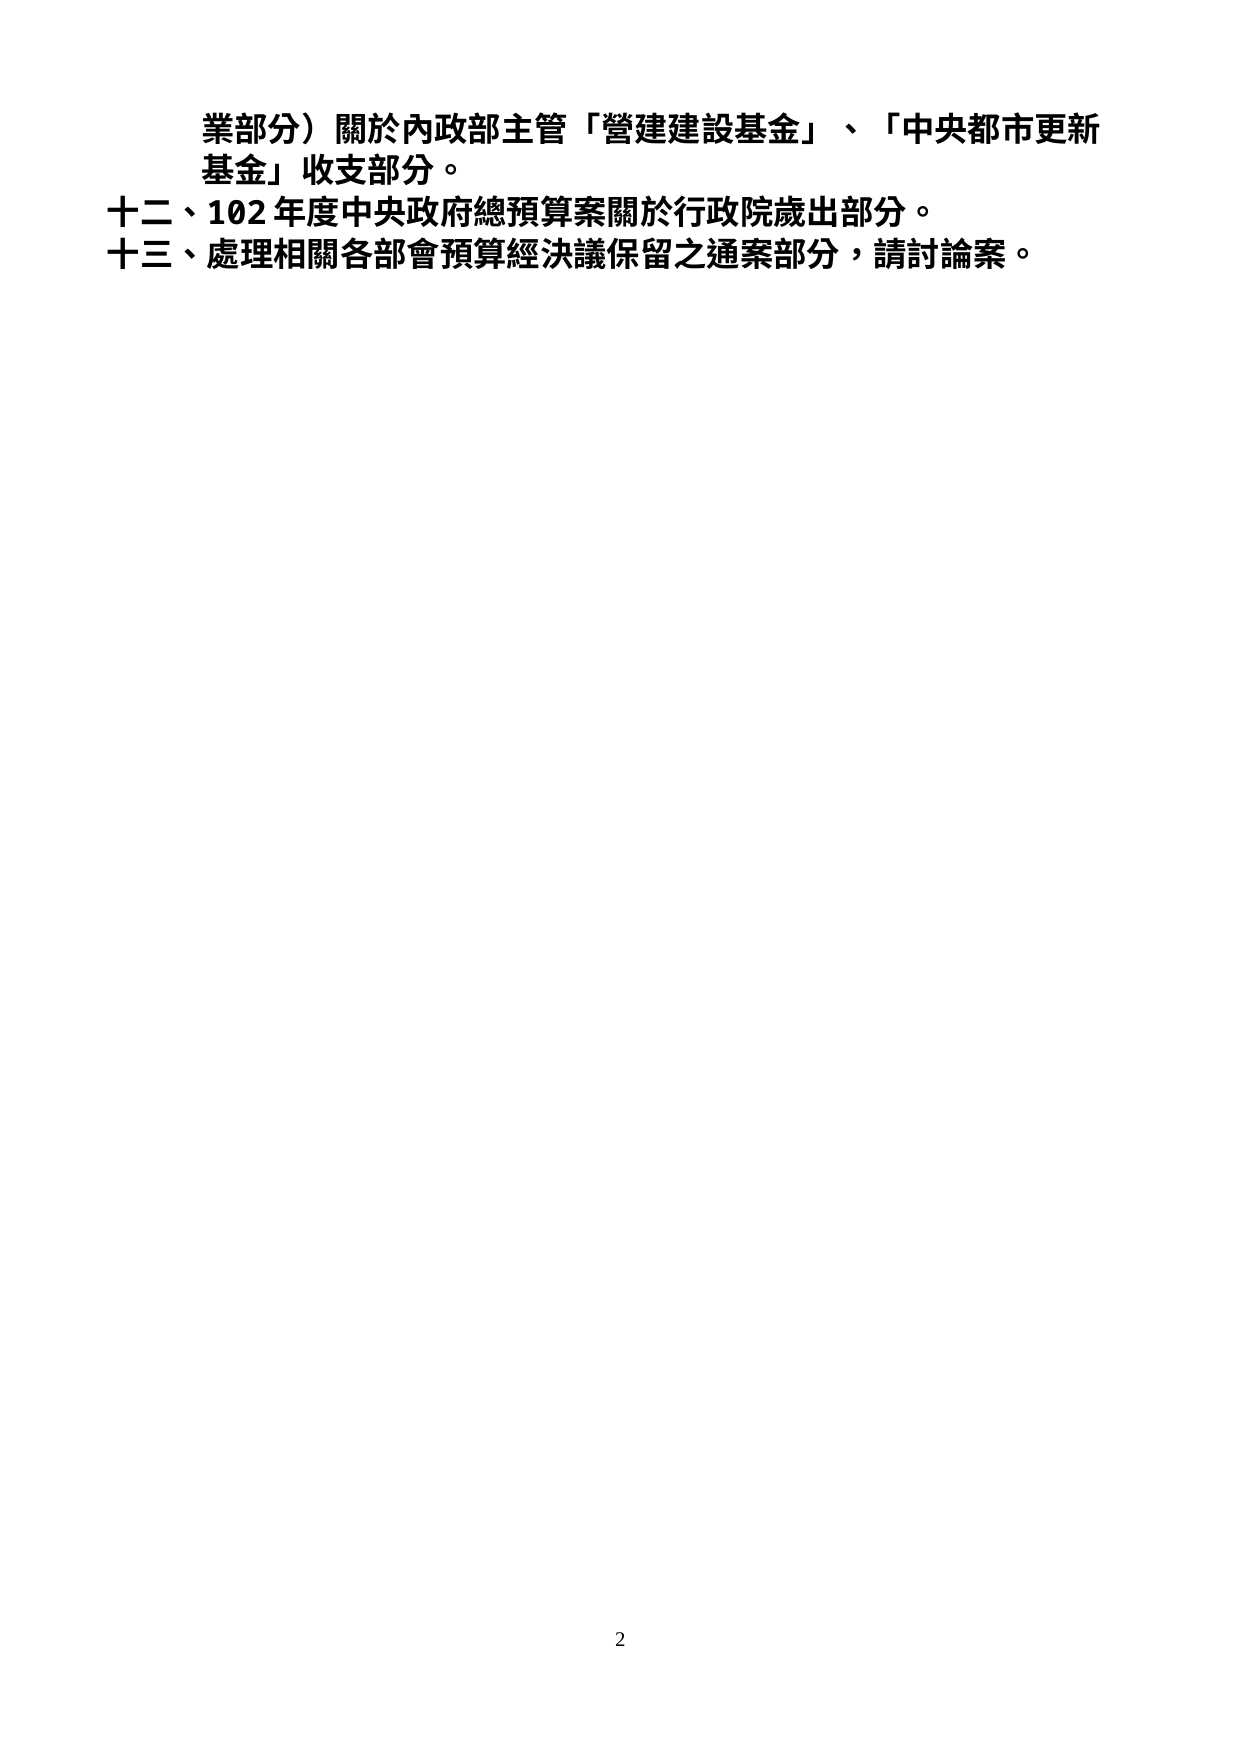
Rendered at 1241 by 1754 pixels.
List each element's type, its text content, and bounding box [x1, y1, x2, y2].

text 十二、102年度中央政府總預算案關於行政院歲出部分。 [106, 191, 1134, 233]
text 十三、處理相關各部會預算經決議保留之通案部分，請討論案。 [106, 233, 1134, 274]
text 業部分）關於內政部主管「營建建設基金」、「中央都市更新基金」收支部分。 [106, 108, 1134, 191]
